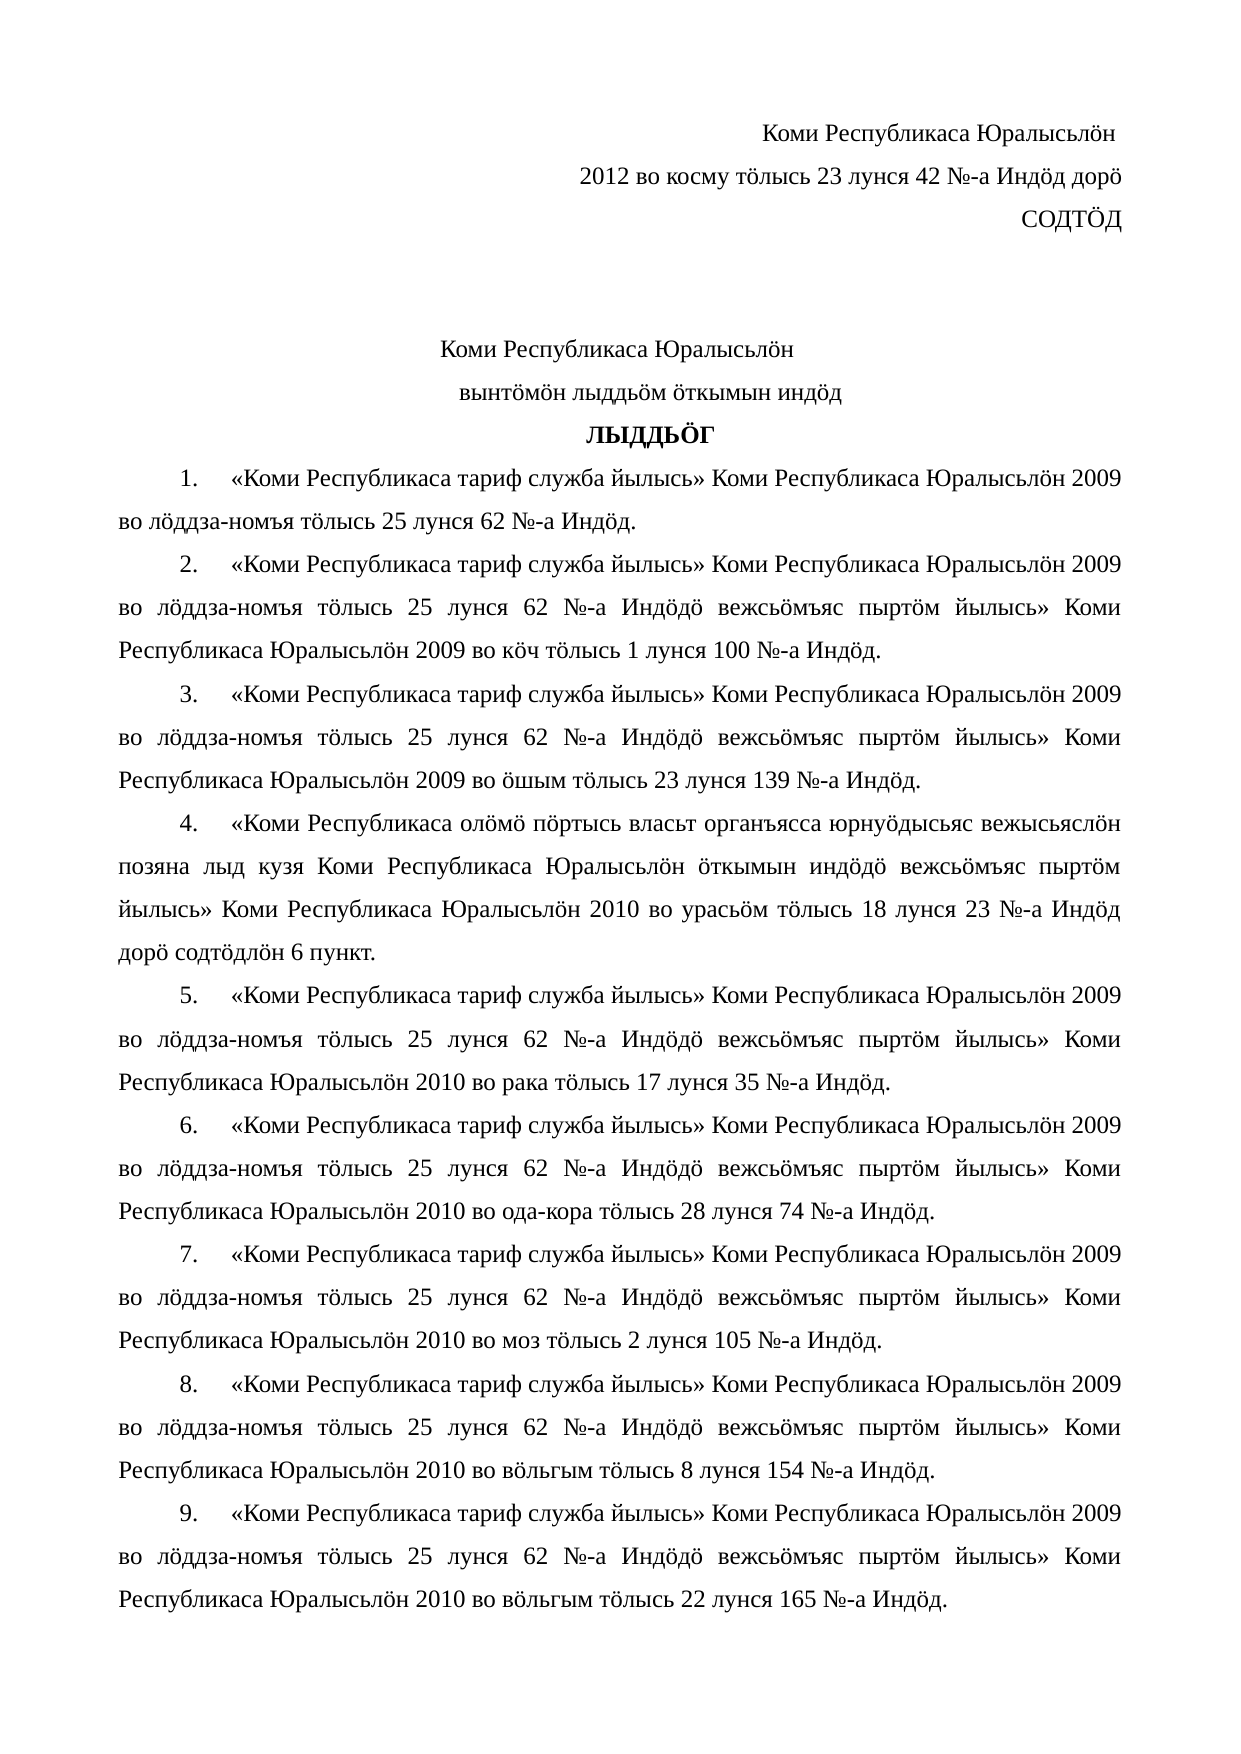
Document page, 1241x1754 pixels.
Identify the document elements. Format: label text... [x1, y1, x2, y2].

list «Коми Республикаса тариф служба йылысь» Коми Республикаса Юралысьлӧн 2009 во лӧддза-номъя тӧлысь 25 лунся 62 №-а Индӧдӧ вежсьӧмъяс пыртӧм йылысь» Коми Республикаса Юралысьлӧн 2009 во ӧшым тӧлысь 23 лунся 139 №-а Индӧд. [118, 679, 1122, 794]
list «Коми Республикаса тариф служба йылысь» Коми Республикаса Юралысьлӧн 2009 во лӧддза-номъя тӧлысь 25 лунся 62 №-а Индӧдӧ вежсьӧмъяс пыртӧм йылысь» Коми Республикаса Юралысьлӧн 2010 во вӧльгым тӧлысь 8 лунся 154 №-а Индӧд. [118, 1369, 1122, 1484]
text ЛЫДДЬӦГ [118, 420, 1122, 449]
text вынтӧмӧн лыддьӧм ӧткымын индӧд [118, 377, 1122, 406]
list «Коми Республикаса олӧмӧ пӧртысь власьт органъясса юрнуӧдысьяс вежысьяслӧн позяна лыд кузя Коми Республикаса Юралысьлӧн ӧткымын индӧдӧ вежсьӧмъяс пыртӧм йылысь» Коми Республикаса Юралысьлӧн 2010 во урасьӧм тӧлысь 18 лунся 23 №-а Индӧд дорӧ содтӧдлӧн 6 пункт. [118, 808, 1122, 966]
list «Коми Республикаса тариф служба йылысь» Коми Республикаса Юралысьлӧн 2009 во лӧддза-номъя тӧлысь 25 лунся 62 №-а Индӧдӧ вежсьӧмъяс пыртӧм йылысь» Коми Республикаса Юралысьлӧн 2010 во ода-кора тӧлысь 28 лунся 74 №-а Индӧд. [118, 1110, 1122, 1225]
list «Коми Республикаса тариф служба йылысь» Коми Республикаса Юралысьлӧн 2009 во лӧддза-номъя тӧлысь 25 лунся 62 №-а Индӧдӧ вежсьӧмъяс пыртӧм йылысь» Коми Республикаса Юралысьлӧн 2010 во вӧльгым тӧлысь 22 лунся 165 №-а Индӧд. [118, 1498, 1122, 1613]
text Коми Республикаса Юралысьлӧн [118, 334, 1122, 362]
text 2012 во косму тӧлысь 23 лунся 42 №-а Индӧд дорӧ [118, 161, 1122, 190]
text Коми Республикаса Юралысьлӧн [118, 118, 1122, 147]
list «Коми Республикаса тариф служба йылысь» Коми Республикаса Юралысьлӧн 2009 во лӧддза-номъя тӧлысь 25 лунся 62 №-а Индӧд. [118, 463, 1122, 535]
list «Коми Республикаса тариф служба йылысь» Коми Республикаса Юралысьлӧн 2009 во лӧддза-номъя тӧлысь 25 лунся 62 №-а Индӧдӧ вежсьӧмъяс пыртӧм йылысь» Коми Республикаса Юралысьлӧн 2010 во моз тӧлысь 2 лунся 105 №-а Индӧд. [118, 1239, 1122, 1354]
text СОДТӦД [118, 204, 1122, 233]
list «Коми Республикаса тариф служба йылысь» Коми Республикаса Юралысьлӧн 2009 во лӧддза-номъя тӧлысь 25 лунся 62 №-а Индӧдӧ вежсьӧмъяс пыртӧм йылысь» Коми Республикаса Юралысьлӧн 2009 во кӧч тӧлысь 1 лунся 100 №-а Индӧд. [118, 549, 1122, 664]
list «Коми Республикаса тариф служба йылысь» Коми Республикаса Юралысьлӧн 2009 во лӧддза-номъя тӧлысь 25 лунся 62 №-а Индӧдӧ вежсьӧмъяс пыртӧм йылысь» Коми Республикаса Юралысьлӧн 2010 во рака тӧлысь 17 лунся 35 №-а Индӧд. [118, 981, 1122, 1096]
